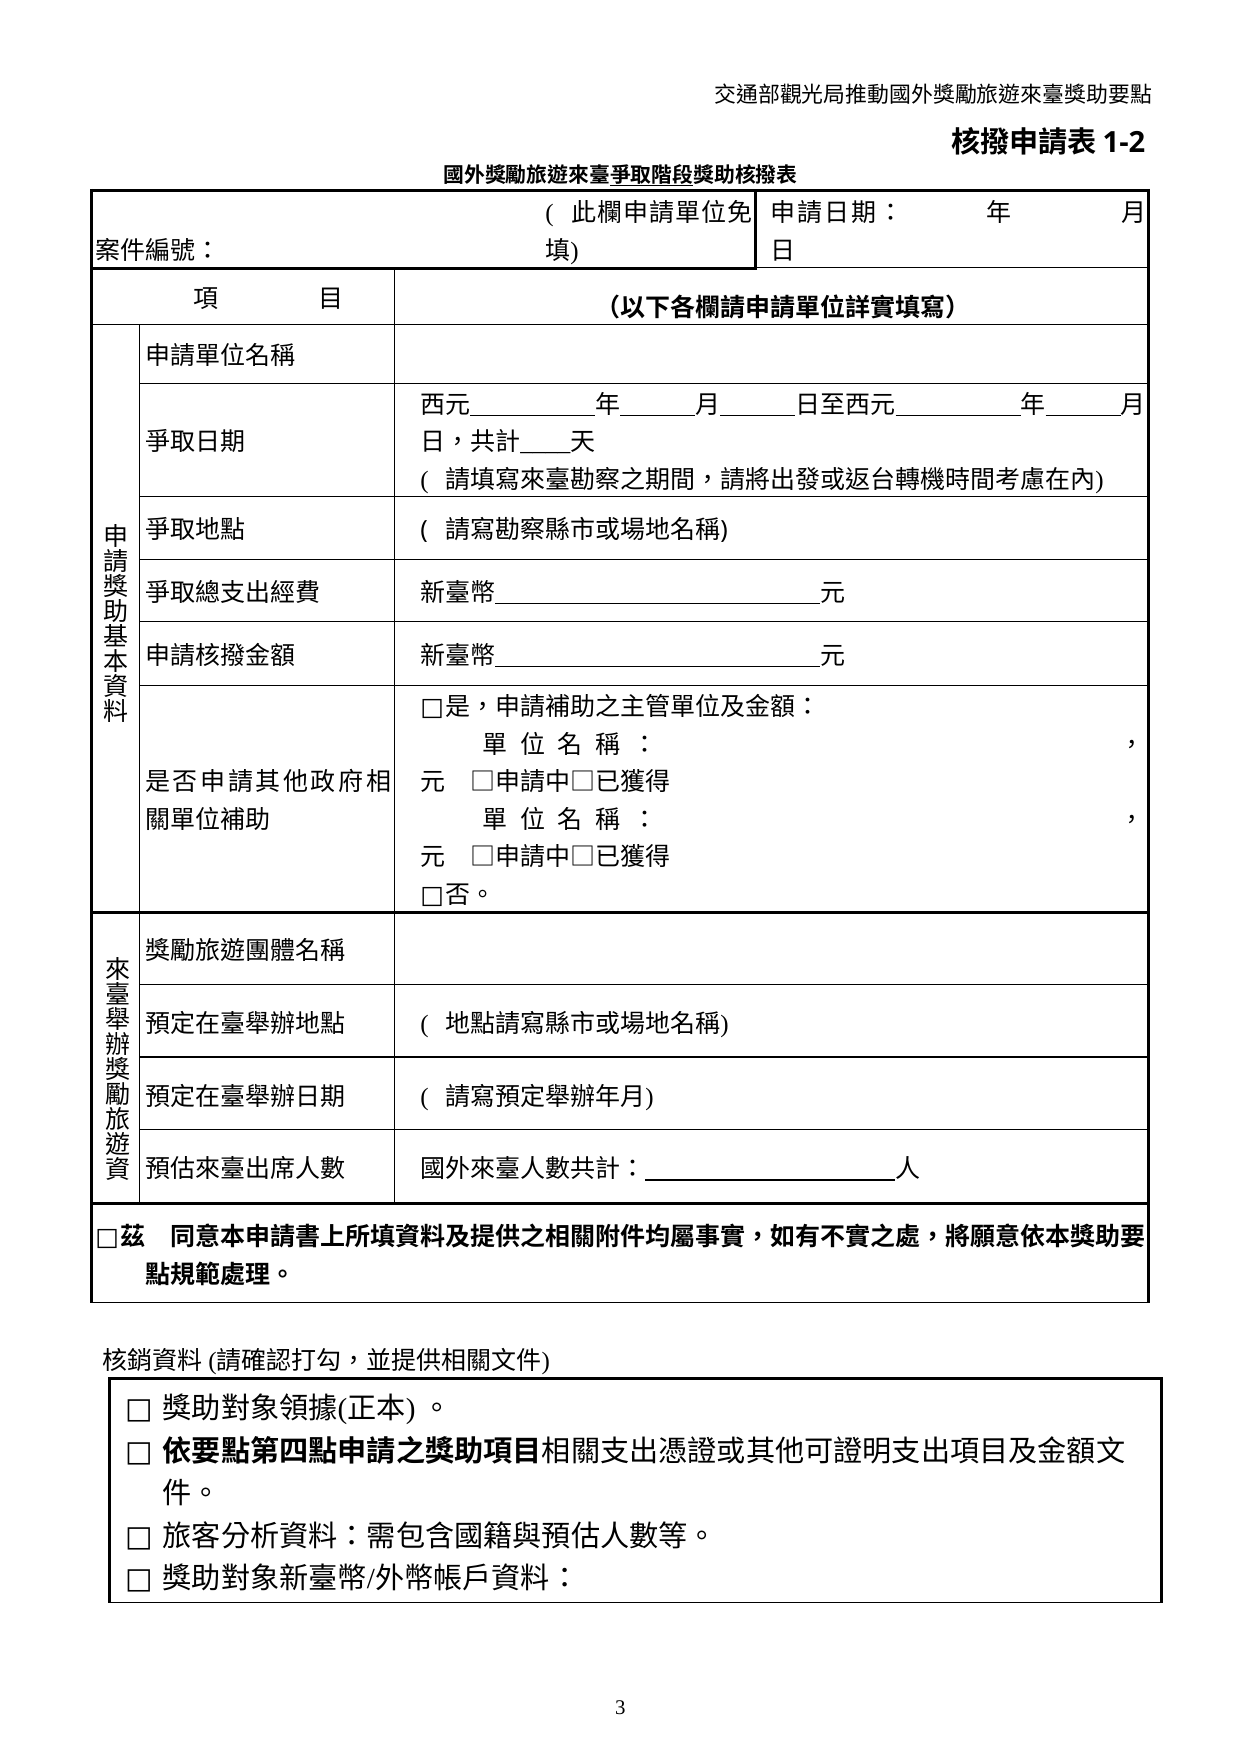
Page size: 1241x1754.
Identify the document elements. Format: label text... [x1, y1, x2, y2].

table_header 申請日期： 年 月 日 [757, 192, 1147, 267]
table_cell 爭取總支出經費 [140, 560, 394, 621]
table_cell (地點請寫縣市或場地名稱) [395, 985, 1147, 1056]
table_header 案件編號： [93, 192, 519, 267]
table_cell 來臺舉辦獎勵旅遊資料 [93, 914, 139, 1202]
table_cell 新臺幣 元 [395, 622, 1147, 685]
table_cell (請寫勘察縣市或場地名稱) [395, 497, 1147, 558]
text 國外獎勵旅遊來臺爭取階段獎助核撥表 [95, 161, 1145, 189]
table_cell 項 目 [93, 270, 394, 324]
table_cell 國外來臺人數共計： 人 [395, 1130, 1147, 1202]
text 核撥申請表1-2 [95, 118, 1145, 161]
table_cell 預估來臺出席人數 [140, 1130, 394, 1202]
table_cell 申請獎助基本資料 [93, 325, 139, 911]
table_cell 是否申請其他政府相關單位補助 [140, 686, 394, 911]
text 核銷資料 (請確認打勾，並提供相關文件) [95, 1341, 1145, 1377]
table_cell (請寫預定舉辦年月) [395, 1058, 1147, 1129]
table_cell 獎勵旅遊團體名稱 [140, 914, 394, 984]
table_cell [395, 914, 1147, 984]
table_header 獎助對象領據(正本) 。 依要點第四點申請之獎助項目相關支出憑證或其他可證明支出項目及金額文件。 旅客分析資料：需包含國籍與預估人數等。 獎助對象新臺幣/外幣帳戶資料： [111, 1380, 1160, 1602]
table_cell 預定在臺舉辦日期 [140, 1058, 394, 1129]
table_cell 預定在臺舉辦地點 [140, 985, 394, 1056]
table_cell □是，申請補助之主管單位及金額： 單位名稱： ， 元 □申請中□已獲得 單位名稱： ， 元 □申請中□已獲得 □否。 [395, 686, 1147, 911]
table_cell 新臺幣 元 [395, 560, 1147, 621]
table_cell [395, 325, 1147, 382]
table_cell 申請單位名稱 [140, 325, 394, 382]
table_cell 爭取日期 [140, 384, 394, 496]
table_cell 申請核撥金額 [140, 622, 394, 685]
table_cell 西元 年 月 日至西元 年 月 日，共計____天 (請填寫來臺勘察之期間，請將出發或返台轉機時間考慮在內) [395, 384, 1147, 496]
table_cell □茲 同意本申請書上所填資料及提供之相關附件均屬事實，如有不實之處，將願意依本獎助要點規範處理。 [93, 1205, 1147, 1302]
table_cell （以下各欄請申請單位詳實填寫） [395, 268, 1147, 324]
table_cell 爭取地點 [140, 497, 394, 558]
table_header (此欄申請單位免填) [520, 192, 754, 267]
